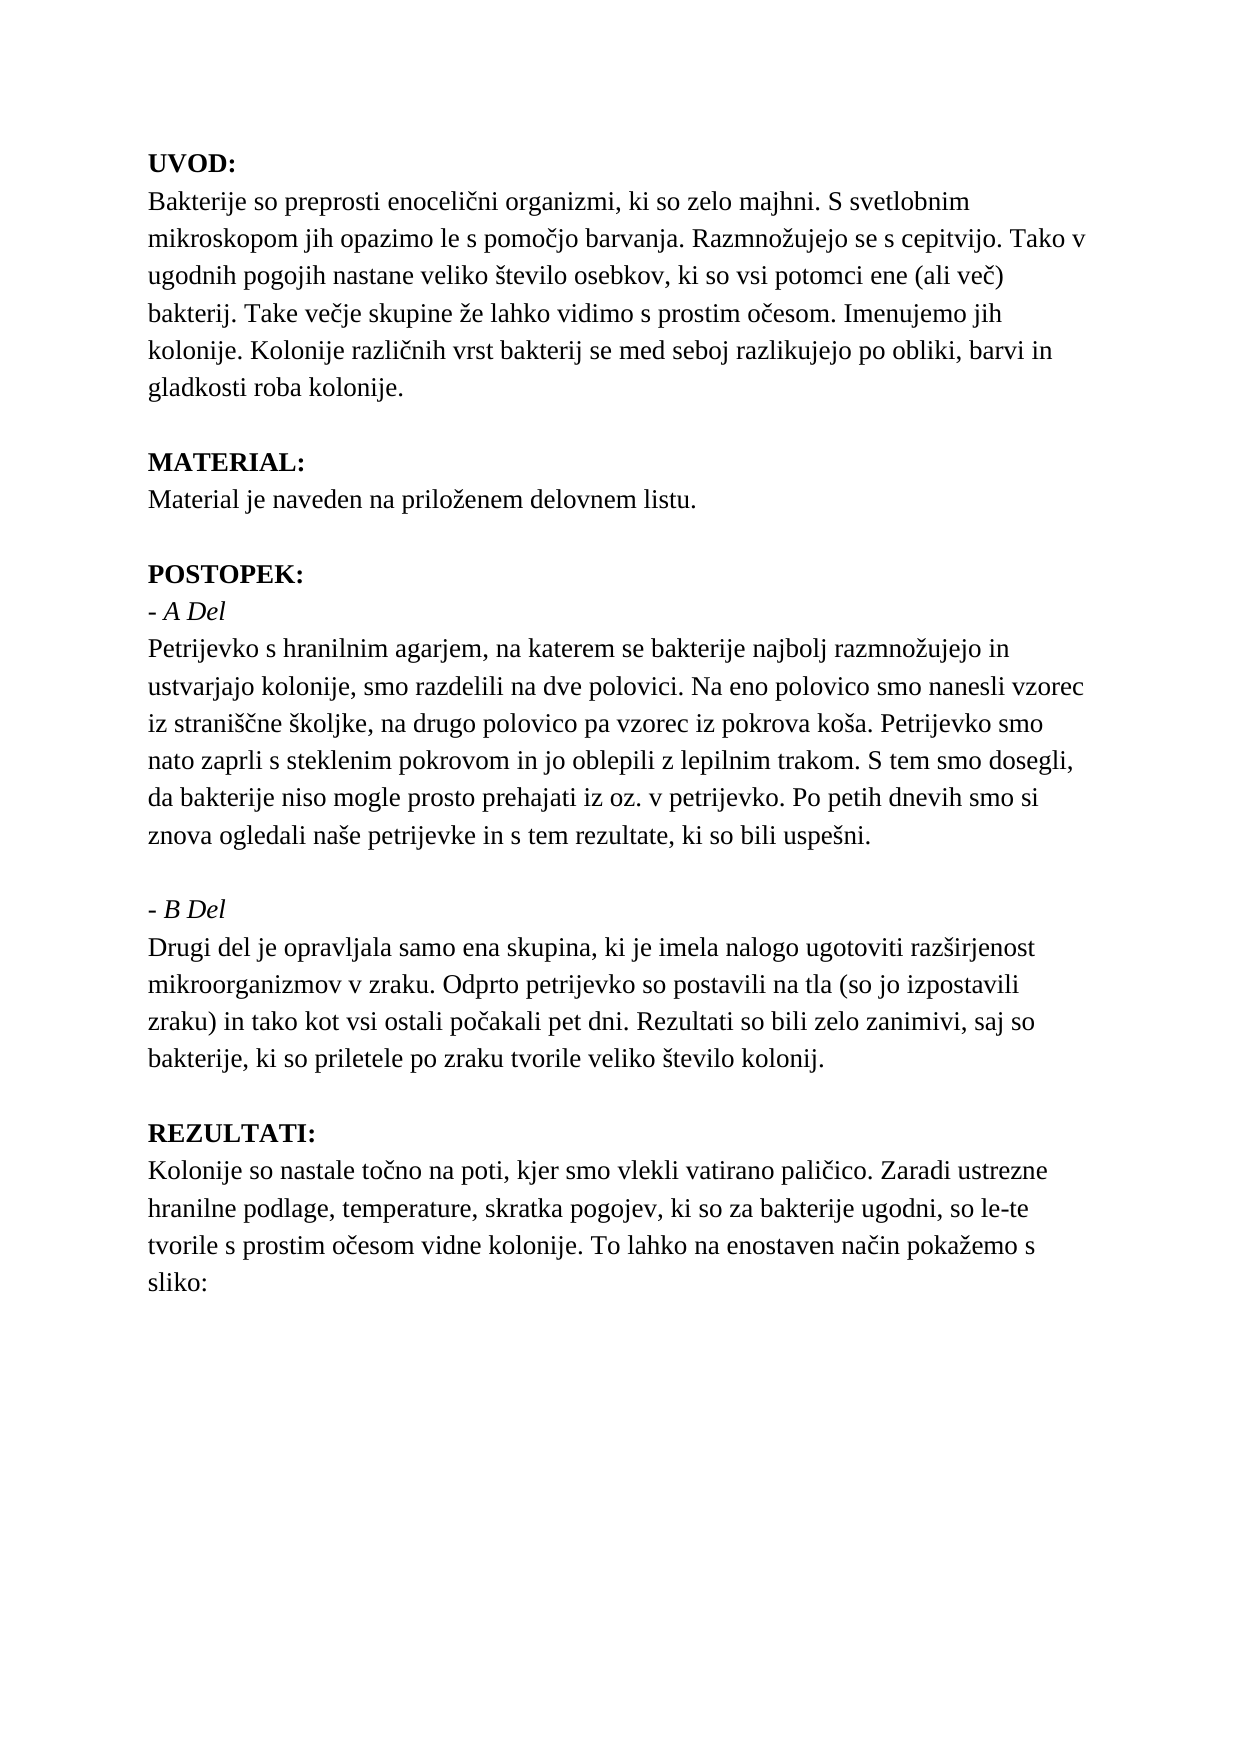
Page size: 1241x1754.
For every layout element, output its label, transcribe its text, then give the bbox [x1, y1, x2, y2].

text Material je naveden na priloženem delovnem listu. [148, 483, 1093, 514]
text Kolonije so nastale točno na poti, kjer smo vlekli vatirano paličico. Zaradi ustrezne hranilne podlage, temperature, skratka pogojev, ki so za bakterije ugodni, so le-te tvorile s prostim očesom vidne kolonije. To lahko na enostaven način pokažemo s sliko: [148, 1154, 1093, 1297]
text MATERIAL: [148, 446, 1093, 477]
text - B Del [148, 893, 1093, 924]
text REZULTATI: [148, 1117, 1093, 1148]
text UVOD: [148, 148, 1093, 179]
text Bakterije so preprosti enocelični organizmi, ki so zelo majhni. S svetlobnim mikroskopom jih opazimo le s pomočjo barvanja. Razmnožujejo se s cepitvijo. Tako v ugodnih pogojih nastane veliko število osebkov, ki so vsi potomci ene (ali več) bakterij. Take večje skupine že lahko vidimo s prostim očesom. Imenujemo jih kolonije. Kolonije različnih vrst bakterij se med seboj razlikujejo po obliki, barvi in gladkosti roba kolonije. [148, 185, 1093, 402]
text Petrijevko s hranilnim agarjem, na katerem se bakterije najbolj razmnožujejo in ustvarjajo kolonije, smo razdelili na dve polovici. Na eno polovico smo nanesli vzorec iz straniščne školjke, na drugo polovico pa vzorec iz pokrova koša. Petrijevko smo nato zaprli s steklenim pokrovom in jo oblepili z lepilnim trakom. S tem smo dosegli, da bakterije niso mogle prosto prehajati iz oz. v petrijevko. Po petih dnevih smo si znova ogledali naše petrijevke in s tem rezultate, ki so bili uspešni. [148, 632, 1093, 850]
text - A Del [148, 595, 1093, 626]
text Drugi del je opravljala samo ena skupina, ki je imela nalogo ugotoviti razširjenost mikroorganizmov v zraku. Odprto petrijevko so postavili na tla (so jo izpostavili zraku) in tako kot vsi ostali počakali pet dni. Rezultati so bili zelo zanimivi, saj so bakterije, ki so priletele po zraku tvorile veliko število kolonij. [148, 931, 1093, 1074]
text POSTOPEK: [148, 558, 1093, 589]
